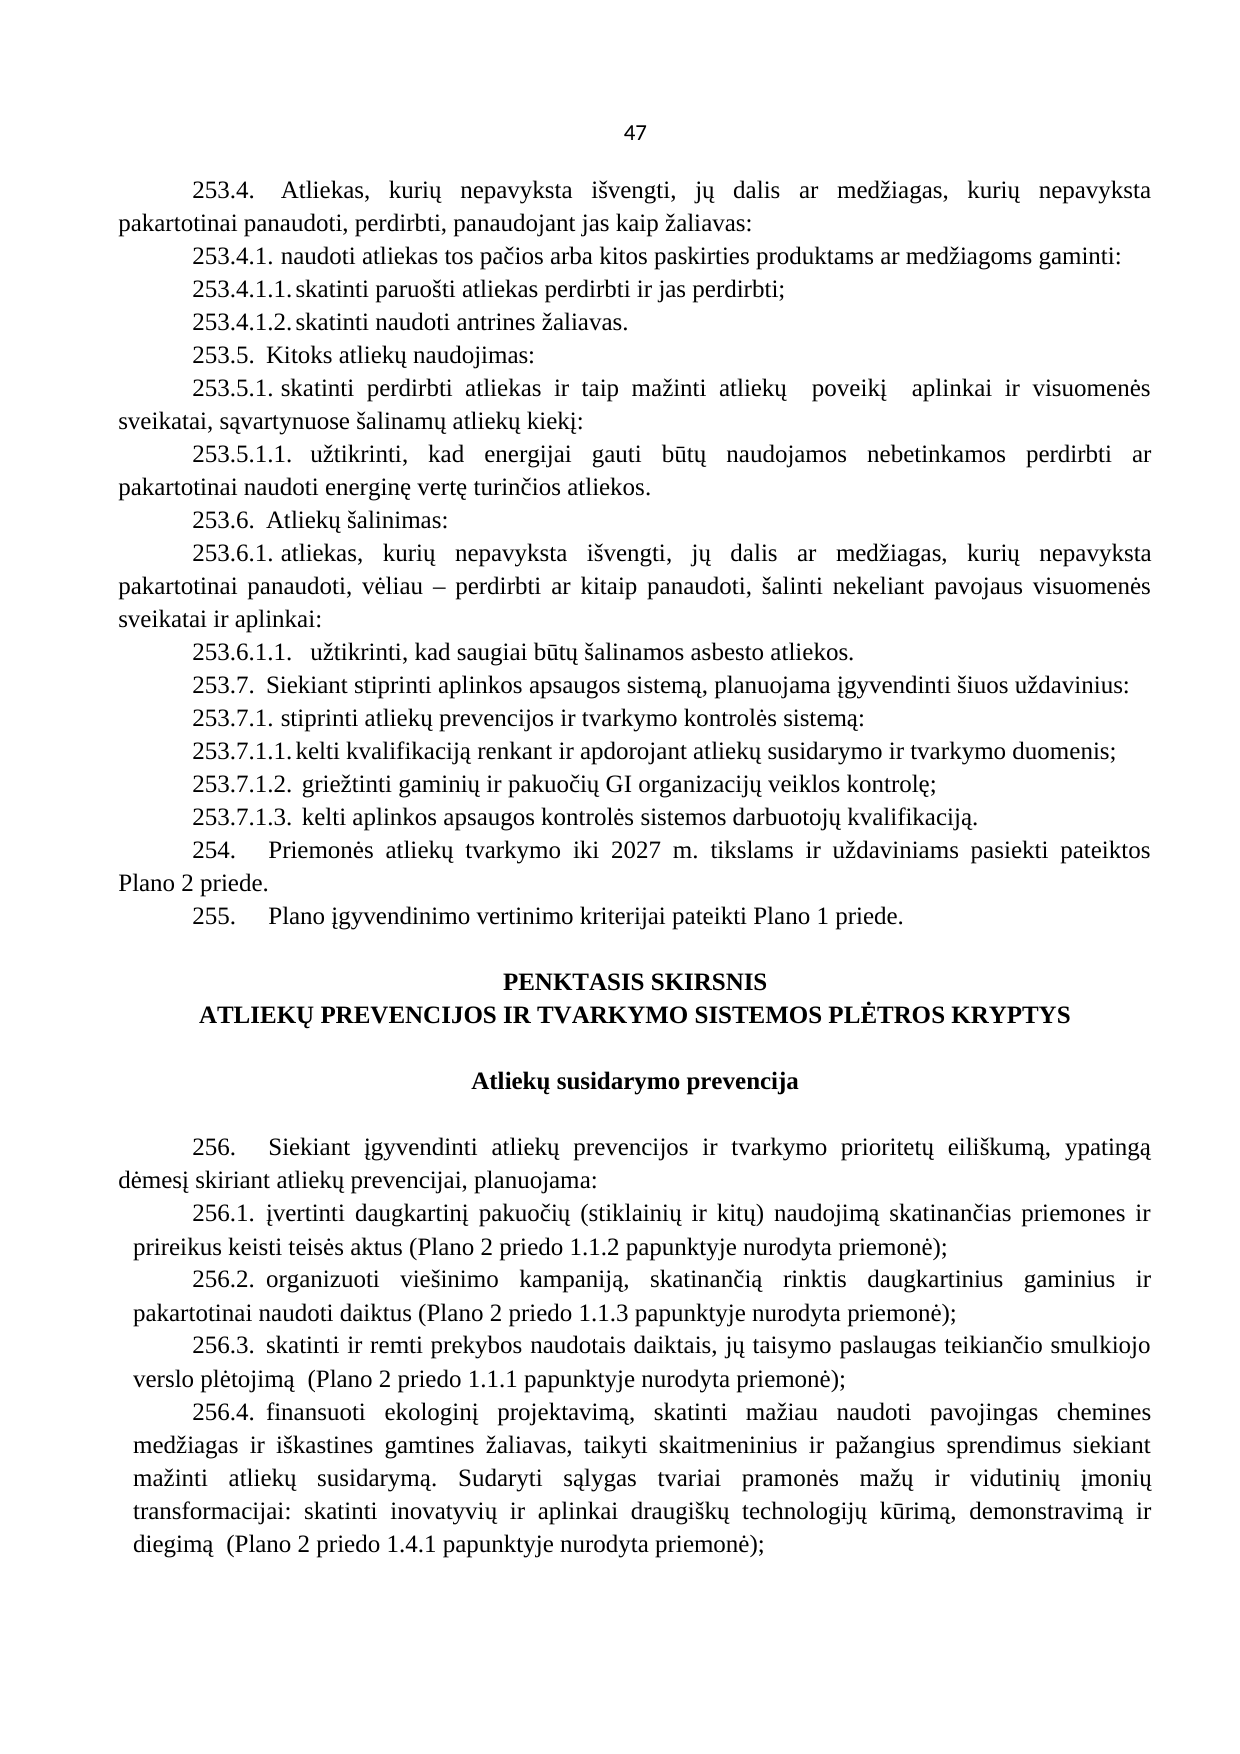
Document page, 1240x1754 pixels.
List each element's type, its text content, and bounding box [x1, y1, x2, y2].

text 253.5. Kitoks atliekų naudojimas: [118, 340, 1152, 369]
text 253.7.1.3. kelti aplinkos apsaugos kontrolės sistemos darbuotojų kvalifikaciją. [118, 802, 1152, 831]
text 253.4.1. naudoti atliekas tos pačios arba kitos paskirties produktams ar medžiagoms gaminti: [118, 241, 1152, 270]
text PENKTASIS SKIRSNIS [118, 967, 1152, 996]
text 256.4. finansuoti ekologinį projektavimą, skatinti mažiau naudoti pavojingas chemines medžiagas ir iškastines gamtines žaliavas, taikyti skaitmeninius ir pažangius sprendimus siekiant mažinti atliekų susidarymą. Sudaryti sąlygas tvariai pramonės mažų ir vidutinių įmonių transformacijai: skatinti inovatyvių ir aplinkai draugiškų technologijų kūrimą, demonstravimą ir diegimą (Plano 2 priedo 1.4.1 papunktyje nurodyta priemonė); [133, 1397, 1152, 1557]
text 253.6.1. atliekas, kurių nepavyksta išvengti, jų dalis ar medžiagas, kurių nepavyksta pakartotinai panaudoti, vėliau – perdirbti ar kitaip panaudoti, šalinti nekeliant pavojaus visuomenės sveikatai ir aplinkai: [118, 538, 1152, 633]
text 253.6.1.1. užtikrinti, kad saugiai būtų šalinamos asbesto atliekos. [118, 637, 1152, 666]
text 253.7. Siekiant stiprinti aplinkos apsaugos sistemą, planuojama įgyvendinti šiuos uždavinius: [118, 670, 1152, 699]
text 254. Priemonės atliekų tvarkymo iki 2027 m. tikslams ir uždaviniams pasiekti pateiktos Plano 2 priede. [118, 835, 1152, 897]
text 253.7.1.1. kelti kvalifikaciją renkant ir apdorojant atliekų susidarymo ir tvarkymo duomenis; [118, 736, 1152, 765]
text 256.2. organizuoti viešinimo kampaniją, skatinančią rinktis daugkartinius gaminius ir pakartotinai naudoti daiktus (Plano 2 priedo 1.1.3 papunktyje nurodyta priemonė); [133, 1264, 1152, 1326]
text 253.7.1. stiprinti atliekų prevencijos ir tvarkymo kontrolės sistemą: [118, 703, 1152, 732]
text 253.7.1.2. griežtinti gaminių ir pakuočių GI organizacijų veiklos kontrolę; [118, 769, 1152, 798]
text 253.5.1.1. užtikrinti, kad energijai gauti būtų naudojamos nebetinkamos perdirbti ar pakartotinai naudoti energinę vertę turinčios atliekos. [118, 439, 1152, 501]
text 253.4. Atliekas, kurių nepavyksta išvengti, jų dalis ar medžiagas, kurių nepavyksta pakartotinai panaudoti, perdirbti, panaudojant jas kaip žaliavas: [118, 175, 1152, 237]
text 253.5.1. skatinti perdirbti atliekas ir taip mažinti atliekų poveikį aplinkai ir visuomenės sveikatai, sąvartynuose šalinamų atliekų kiekį: [118, 373, 1152, 435]
text 255. Plano įgyvendinimo vertinimo kriterijai pateikti Plano 1 priede. [118, 901, 1152, 930]
text 256.1. įvertinti daugkartinį pakuočių (stiklainių ir kitų) naudojimą skatinančias priemones ir prireikus keisti teisės aktus (Plano 2 priedo 1.1.2 papunktyje nurodyta priemonė); [133, 1198, 1152, 1260]
text 256.3. skatinti ir remti prekybos naudotais daiktais, jų taisymo paslaugas teikiančio smulkiojo verslo plėtojimą (Plano 2 priedo 1.1.1 papunktyje nurodyta priemonė); [133, 1331, 1152, 1392]
text 253.4.1.2. skatinti naudoti antrines žaliavas. [118, 307, 1152, 336]
text 256. Siekiant įgyvendinti atliekų prevencijos ir tvarkymo prioritetų eiliškumą, ypatingą dėmesį skiriant atliekų prevencijai, planuojama: [118, 1132, 1152, 1194]
text 253.6. Atliekų šalinimas: [118, 505, 1152, 534]
text ATLIEKŲ PREVENCIJOS IR TVARKYMO SISTEMOS PLĖTROs KRYPTYS [118, 1000, 1152, 1029]
text Atliekų susidarymo prevencija [118, 1066, 1152, 1095]
text 253.4.1.1. skatinti paruošti atliekas perdirbti ir jas perdirbti; [118, 274, 1152, 303]
